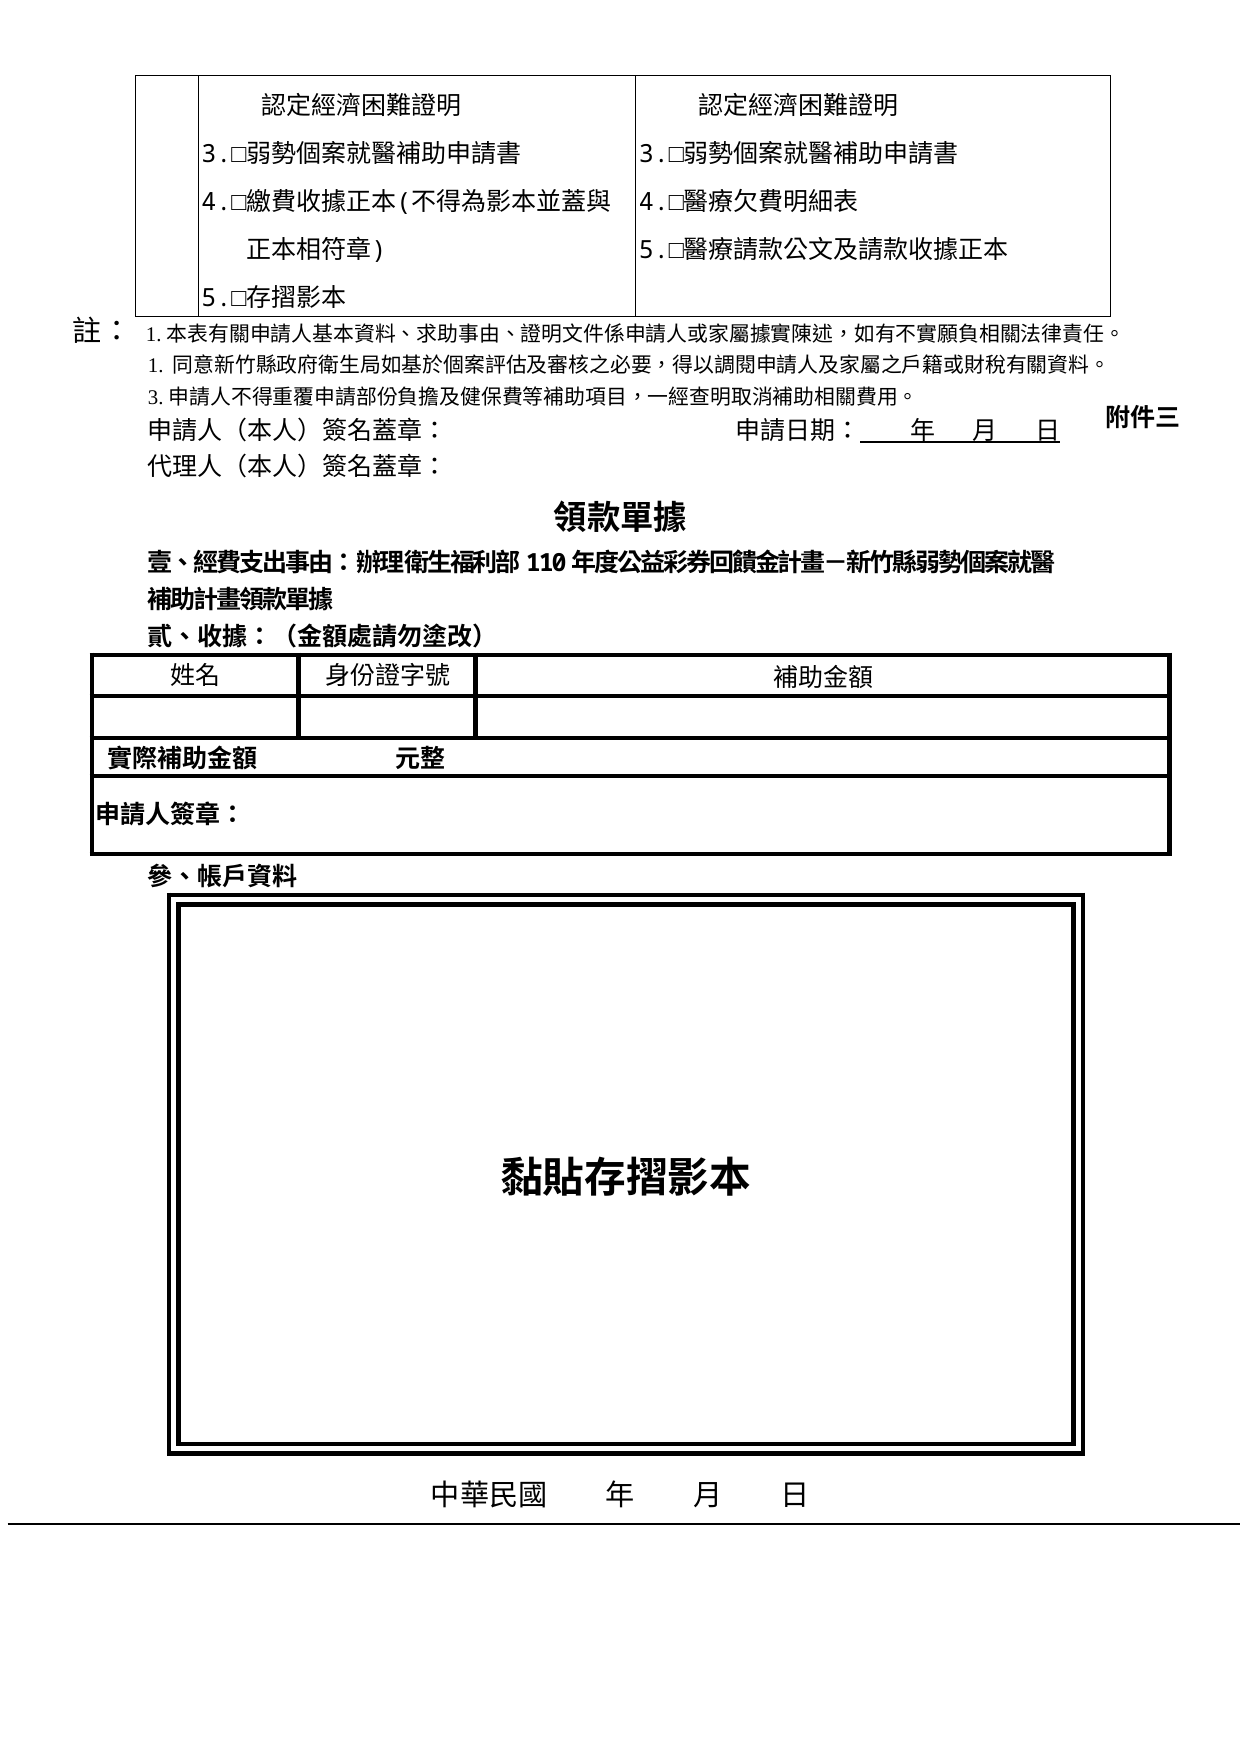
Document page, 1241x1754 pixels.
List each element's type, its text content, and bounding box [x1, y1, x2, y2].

text 貳、收據：（金額處請勿塗改） [148, 616, 1092, 652]
text 領款單據 [148, 483, 1092, 541]
text 代理人（本人）簽名蓋章： [148, 390, 1240, 483]
text 附件三 [1105, 398, 1225, 434]
table_cell 認定經濟困難證明 3.□弱勢個案就醫補助申請書 4.□醫療欠費明細表 5.□醫療請款公文及請款收據正本 [636, 76, 1110, 316]
list 同意新竹縣政府衛生局如基於個案評估及審核之必要，得以調閱申請人及家屬之戶籍或財稅有關資料。 [148, 348, 1179, 379]
table_header 黏貼存摺影本 [174, 897, 1078, 1441]
text 註： 1. 本表有關申請人基本資料、求助事由、證明文件係申請人或家屬據實陳述，如有不實願負相關法律責任。 [73, 317, 1179, 348]
text 壹、經費支出事由：辦理衛生福利部110年度公益彩券回饋金計畫－新竹縣弱勢個案就醫補助計畫領款單據 [148, 541, 1074, 616]
table_cell 認定經濟困難證明 3.□弱勢個案就醫補助申請書 4.□繳費收據正本(不得為影本並蓋與 正本相符章) 5.□存摺影本 [199, 76, 635, 316]
table_header 補助金額 [478, 657, 1167, 693]
text 3. 申請人不得重覆申請部份負擔及健保費等補助項目，一經查明取消補助相關費用。 [148, 379, 1122, 410]
table_cell [94, 698, 296, 736]
text 參、帳戶資料 [148, 856, 1092, 893]
text 申請人（本人）簽名蓋章： 申請日期： 年 月 日 [148, 410, 1090, 447]
table_header 身份證字號 [301, 657, 473, 693]
table_header 姓名 [94, 657, 296, 693]
table_cell 申請人簽章： [94, 778, 1167, 852]
table_cell [136, 76, 198, 316]
table_cell 實際補助金額 元整 [94, 740, 1167, 774]
table_cell [478, 698, 1167, 736]
text 中華民國 年 月 日 [148, 1455, 1092, 1518]
table_cell [301, 698, 473, 736]
